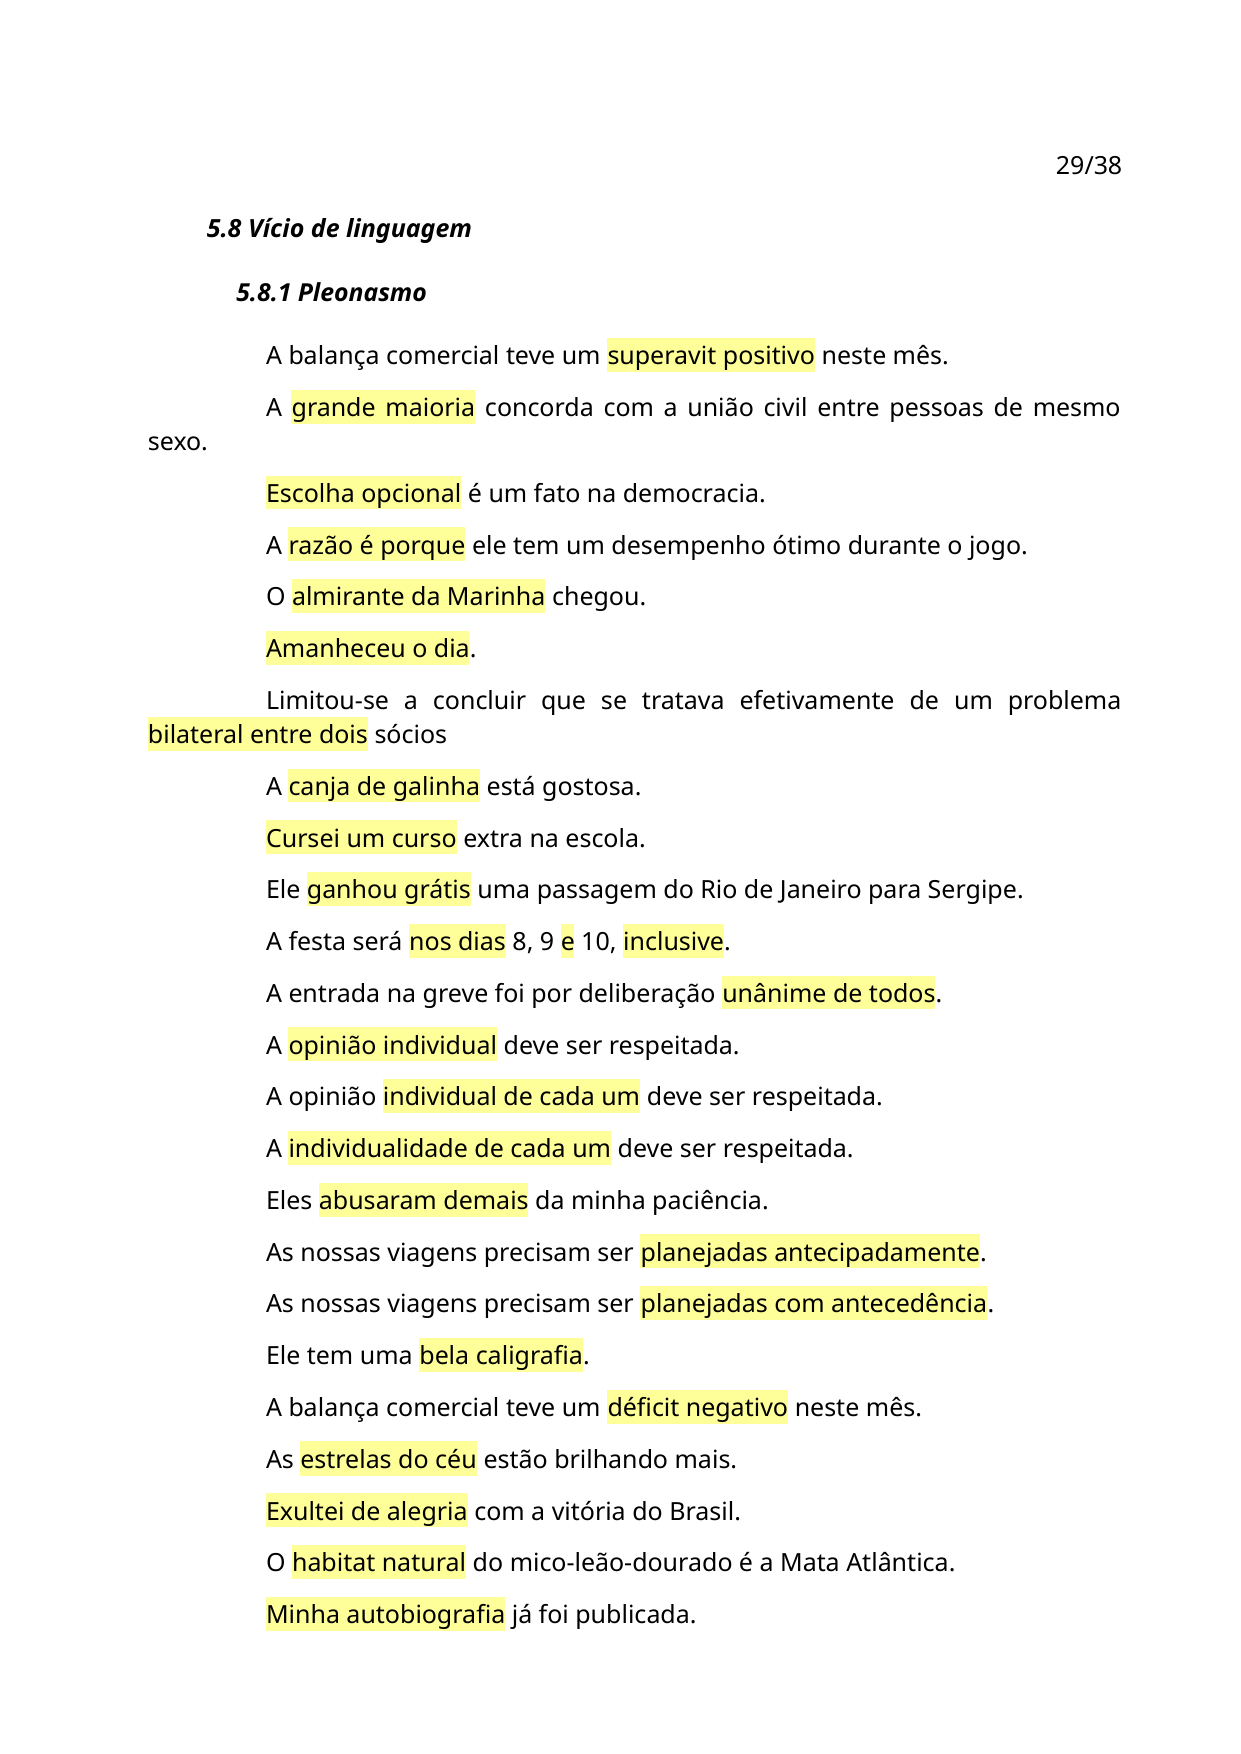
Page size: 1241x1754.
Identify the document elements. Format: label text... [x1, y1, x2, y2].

text Minha autobiografia já foi publicada. [148, 1597, 1122, 1631]
text A canja de galinha está gostosa. [148, 768, 1122, 802]
text A balança comercial teve um superavit positivo neste mês. [148, 338, 1122, 372]
text As nossas viagens precisam ser planejadas com antecedência. [148, 1286, 1122, 1320]
text Limitou-se a concluir que se tratava efetivamente de um problema bilateral entre dois sócios [148, 683, 1122, 751]
text O habitat natural do mico-leão-dourado é a Mata Atlântica. [148, 1545, 1122, 1579]
text A razão é porque ele tem um desempenho ótimo durante o jogo. [148, 527, 1122, 561]
text O almirante da Marinha chegou. [148, 579, 1122, 613]
subtitle Pleonasmo [236, 275, 1122, 308]
subtitle Vício de linguagem [207, 211, 1122, 245]
text Exultei de alegria com a vitória do Brasil. [148, 1493, 1122, 1527]
text Eles abusaram demais da minha paciência. [148, 1183, 1122, 1217]
text As nossas viagens precisam ser planejadas antecipadamente. [148, 1234, 1122, 1268]
text Amanheceu o dia. [148, 631, 1122, 665]
text As estrelas do céu estão brilhando mais. [148, 1441, 1122, 1476]
text Ele ganhou grátis uma passagem do Rio de Janeiro para Sergipe. [148, 872, 1122, 906]
text Cursei um curso extra na escola. [148, 820, 1122, 854]
text A festa será nos dias 8, 9 e 10, inclusive. [148, 924, 1122, 958]
text A individualidade de cada um deve ser respeitada. [148, 1131, 1122, 1165]
text A balança comercial teve um déficit negativo neste mês. [148, 1390, 1122, 1424]
text Ele tem uma bela caligrafia. [148, 1338, 1122, 1372]
text A entrada na greve foi por deliberação unânime de todos. [148, 976, 1122, 1009]
text A grande maioria concorda com a união civil entre pessoas de mesmo sexo. [148, 390, 1122, 458]
text A opinião individual de cada um deve ser respeitada. [148, 1079, 1122, 1113]
text Escolha opcional é um fato na democracia. [148, 476, 1122, 509]
text A opinião individual deve ser respeitada. [148, 1027, 1122, 1061]
